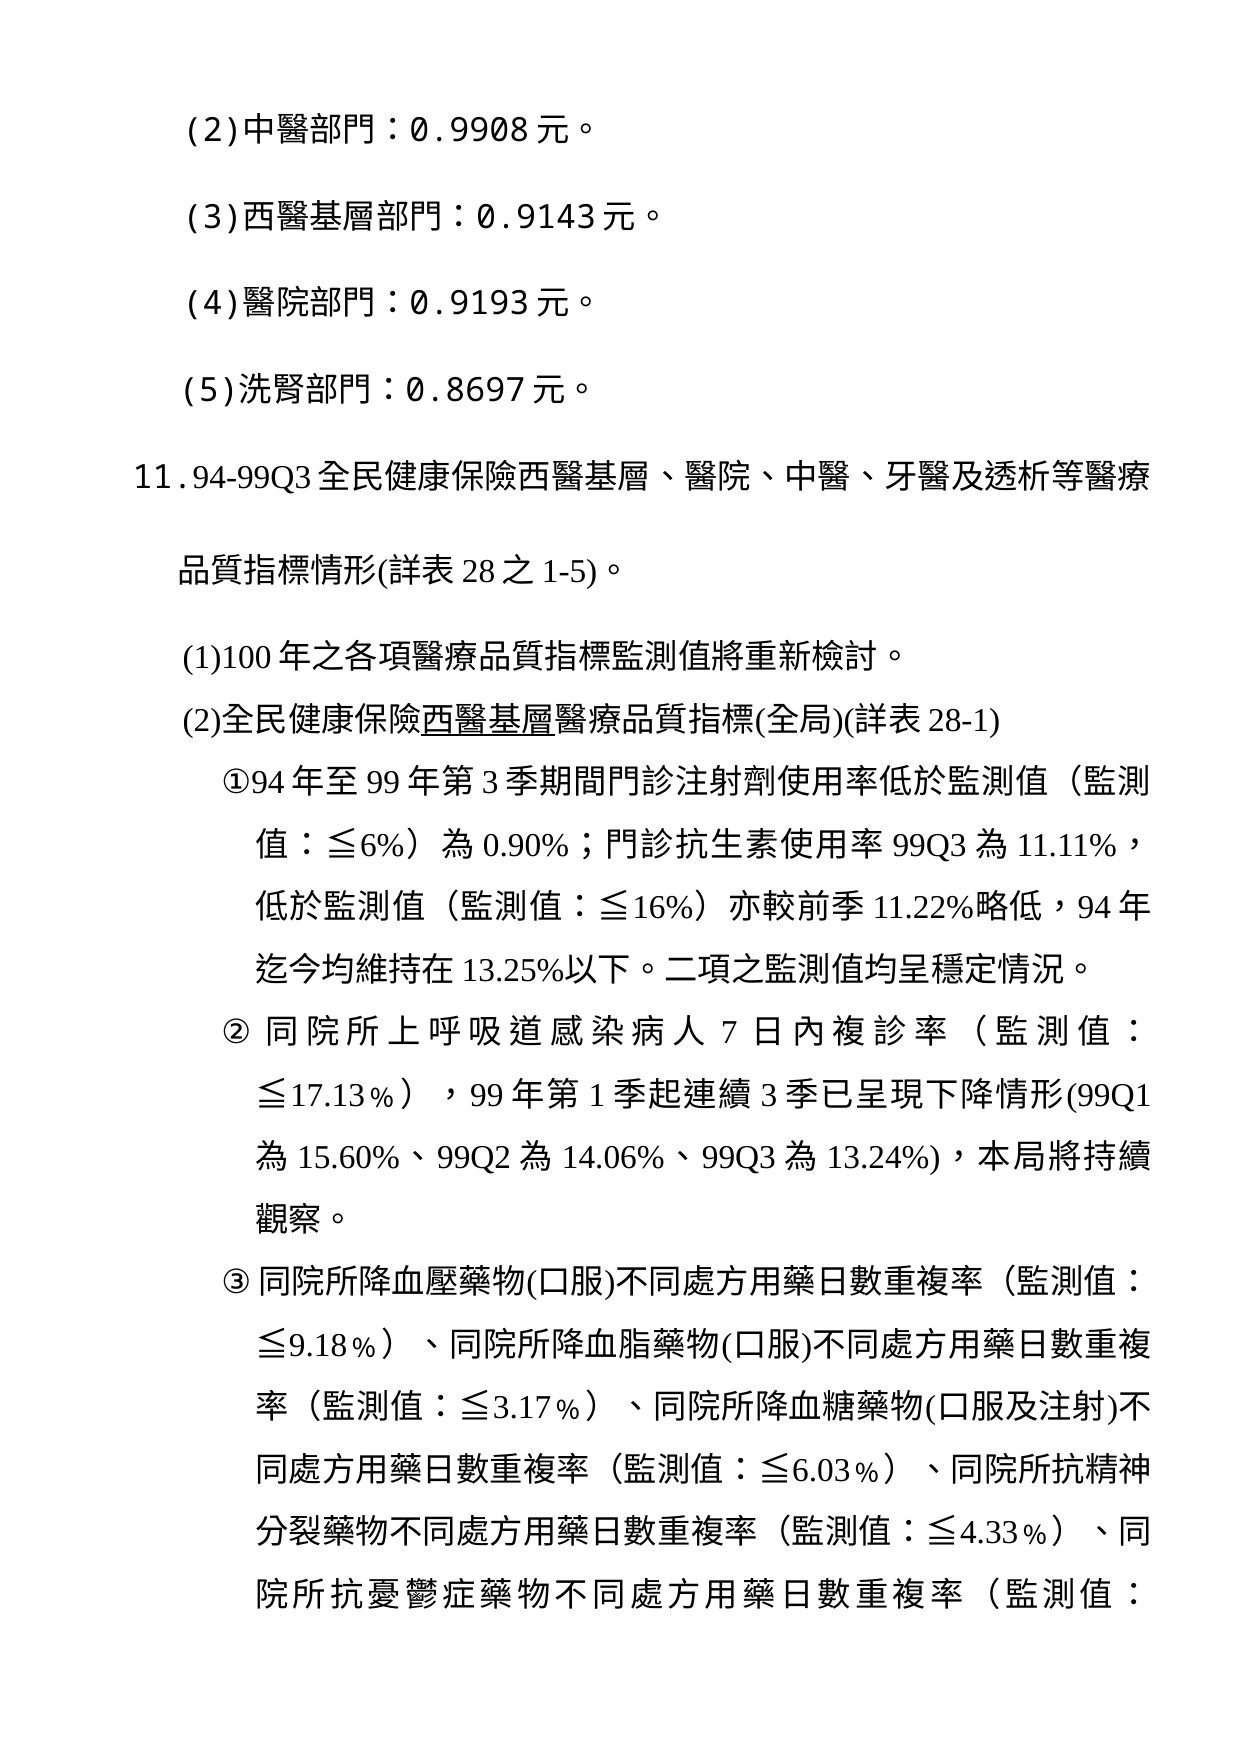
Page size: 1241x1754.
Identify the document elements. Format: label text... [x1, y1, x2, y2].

text (2)全民健康保險西醫基層醫療品質指標(全局)(詳表28-1) [182, 675, 1152, 737]
text ①94年至99年第3季期間門診注射劑使用率低於監測值（監測值：≦6%）為0.90%；門診抗生素使用率99Q3為11.11%，低於監測值（監測值：≦16%）亦較前季11.22%略低，94年迄今均維持在13.25%以下。二項之監測值均呈穩定情況。 [221, 737, 1152, 987]
text (3)西醫基層部門：0.9143元。 [182, 172, 1152, 234]
text (2)中醫部門：0.9908元。 [182, 85, 1152, 148]
text (4)醫院部門：0.9193元。 [182, 259, 1152, 321]
text (1)100年之各項醫療品質指標監測值將重新檢討。 [182, 612, 1152, 675]
text (5)洗腎部門：0.8697元。 [178, 345, 1152, 408]
text 11.94-99Q3全民健康保險西醫基層、醫院、中醫、牙醫及透析等醫療品質指標情形(詳表28之1-5)。 [132, 432, 1152, 588]
text ②同院所上呼吸道感染病人7日內複診率（監測值：≦17.13﹪），99年第1季起連續3季已呈現下降情形(99Q1為15.60%、99Q2為14.06%、99Q3為13.24%)，本局將持續觀察。 [221, 987, 1152, 1237]
text ③同院所降血壓藥物(口服)不同處方用藥日數重複率（監測值：≦9.18﹪）、同院所降血脂藥物(口服)不同處方用藥日數重複率（監測值：≦3.17﹪）、同院所降血糖藥物(口服及注射)不同處方用藥日數重複率（監測值：≦6.03﹪）、同院所抗精神分裂藥物不同處方用藥日數重複率（監測值：≦4.33﹪）、同院所抗憂鬱症藥物不同處方用藥日數重複率（監測值： [221, 1237, 1152, 1612]
